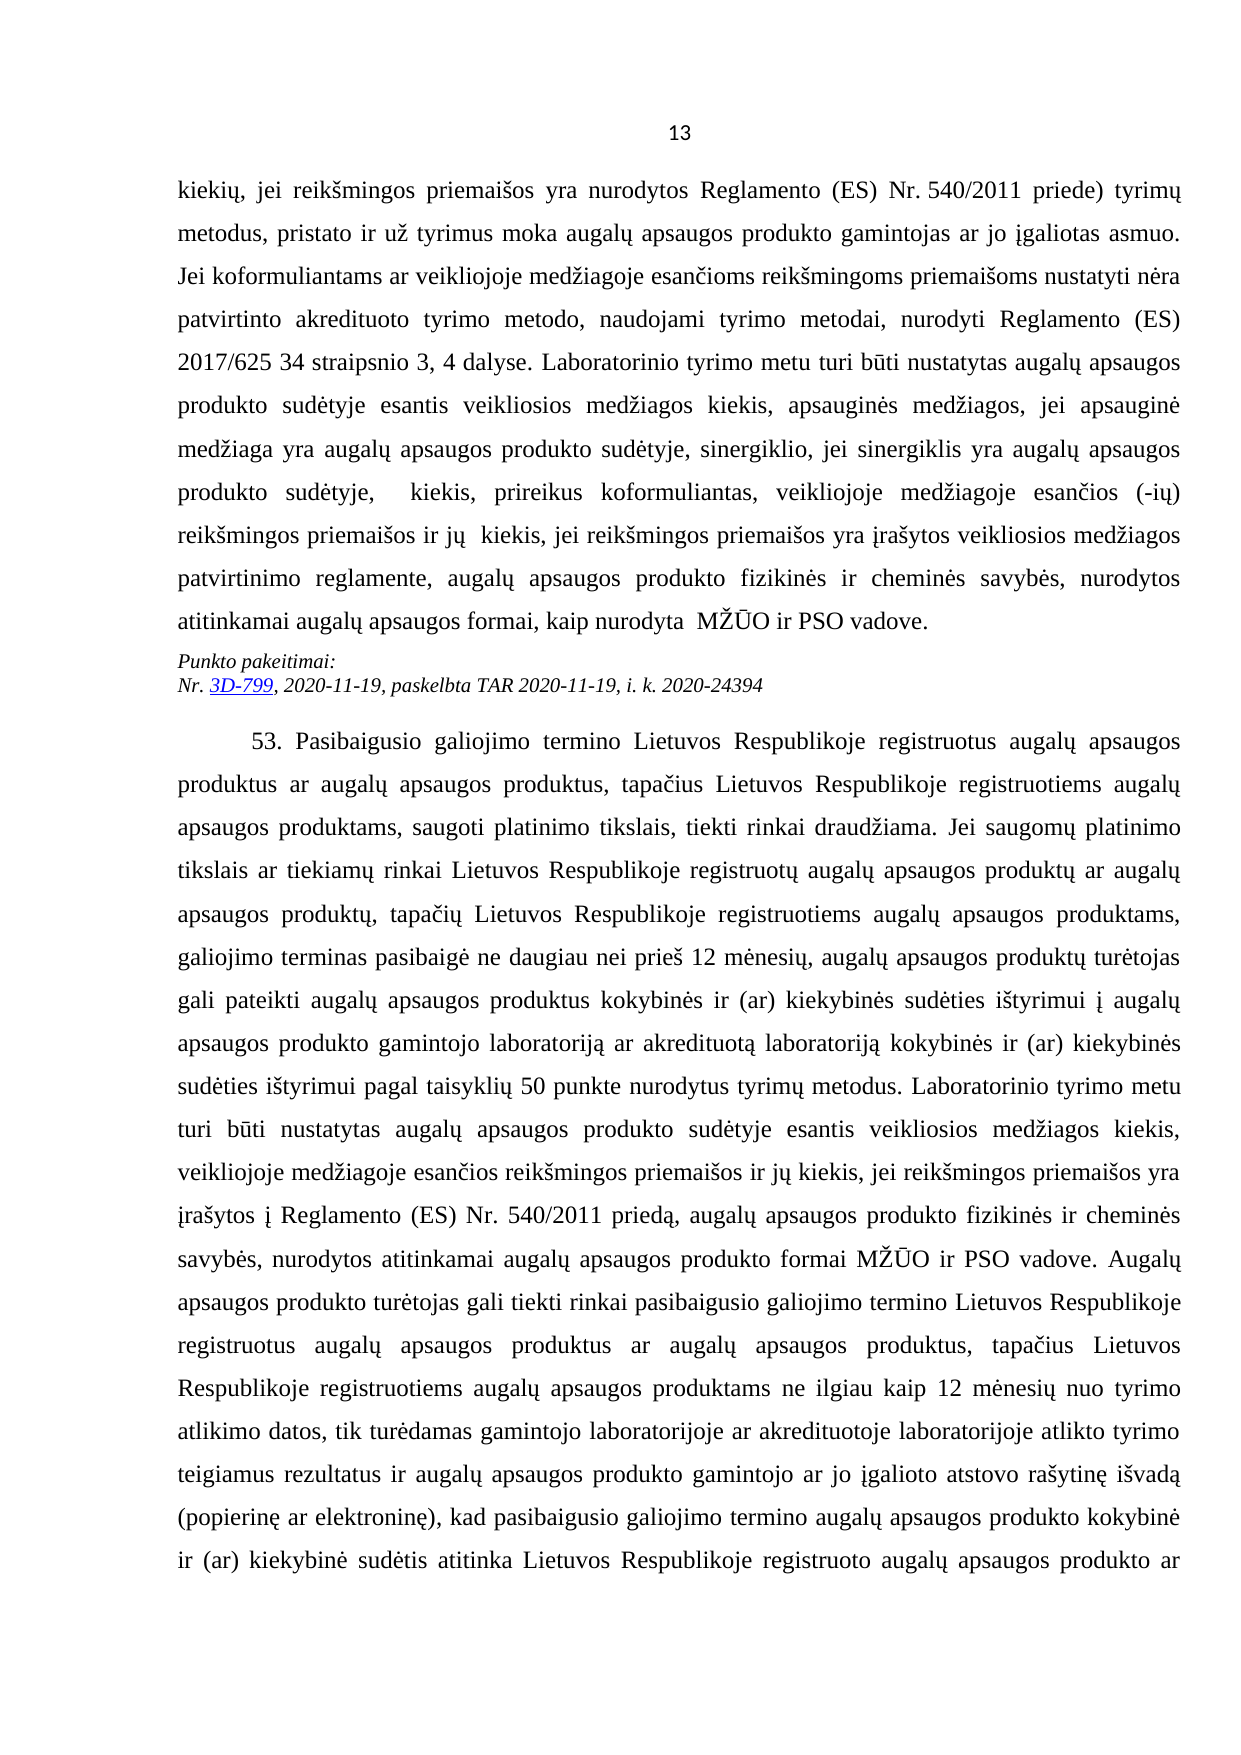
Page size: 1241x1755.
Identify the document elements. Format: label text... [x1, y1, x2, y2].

text Nr. 3D-799, 2020-11-19, paskelbta TAR 2020-11-19, i. k. 2020-24394 [177, 673, 1181, 697]
text Punkto pakeitimai: [177, 649, 1181, 673]
text kiekių, jei reikšmingos priemaišos yra nurodytos Reglamento (ES) Nr. 540/2011 priede) tyrimų metodus, pristato ir už tyrimus moka augalų apsaugos produkto gamintojas ar jo įgaliotas asmuo. Jei koformuliantams ar veikliojoje medžiagoje esančioms reikšmingoms priemaišoms nustatyti nėra patvirtinto akredituoto tyrimo metodo, naudojami tyrimo metodai, nurodyti Reglamento (ES) 2017/625 34 straipsnio 3, 4 dalyse. Laboratorinio tyrimo metu turi būti nustatytas augalų apsaugos produkto sudėtyje esantis veikliosios medžiagos kiekis, apsauginės medžiagos, jei apsauginė medžiaga yra augalų apsaugos produkto sudėtyje, sinergiklio, jei sinergiklis yra augalų apsaugos produkto sudėtyje, kiekis, prireikus koformuliantas, veikliojoje medžiagoje esančios (-ių) reikšmingos priemaišos ir jų kiekis, jei reikšmingos priemaišos yra įrašytos veikliosios medžiagos patvirtinimo reglamente, augalų apsaugos produkto fizikinės ir cheminės savybės, nurodytos atitinkamai augalų apsaugos formai, kaip nurodyta MŽŪO ir PSO vadove. [177, 175, 1181, 635]
text 53. Pasibaigusio galiojimo termino Lietuvos Respublikoje registruotus augalų apsaugos produktus ar augalų apsaugos produktus, tapačius Lietuvos Respublikoje registruotiems augalų apsaugos produktams, saugoti platinimo tikslais, tiekti rinkai draudžiama. Jei saugomų platinimo tikslais ar tiekiamų rinkai Lietuvos Respublikoje registruotų augalų apsaugos produktų ar augalų apsaugos produktų, tapačių Lietuvos Respublikoje registruotiems augalų apsaugos produktams, galiojimo terminas pasibaigė ne daugiau nei prieš 12 mėnesių, augalų apsaugos produktų turėtojas gali pateikti augalų apsaugos produktus kokybinės ir (ar) kiekybinės sudėties ištyrimui į augalų apsaugos produkto gamintojo laboratoriją ar akredituotą laboratoriją kokybinės ir (ar) kiekybinės sudėties ištyrimui pagal taisyklių 50 punkte nurodytus tyrimų metodus. Laboratorinio tyrimo metu turi būti nustatytas augalų apsaugos produkto sudėtyje esantis veikliosios medžiagos kiekis, veikliojoje medžiagoje esančios reikšmingos priemaišos ir jų kiekis, jei reikšmingos priemaišos yra įrašytos į Reglamento (ES) Nr. 540/2011 priedą, augalų apsaugos produkto fizikinės ir cheminės savybės, nurodytos atitinkamai augalų apsaugos produkto formai MŽŪO ir PSO vadove. Augalų apsaugos produkto turėtojas gali tiekti rinkai pasibaigusio galiojimo termino Lietuvos Respublikoje registruotus augalų apsaugos produktus ar augalų apsaugos produktus, tapačius Lietuvos Respublikoje registruotiems augalų apsaugos produktams ne ilgiau kaip 12 mėnesių nuo tyrimo atlikimo datos, tik turėdamas gamintojo laboratorijoje ar akredituotoje laboratorijoje atlikto tyrimo teigiamus rezultatus ir augalų apsaugos produkto gamintojo ar jo įgalioto atstovo rašytinę išvadą (popierinę ar elektroninę), kad pasibaigusio galiojimo termino augalų apsaugos produkto kokybinė ir (ar) kiekybinė sudėtis atitinka Lietuvos Respublikoje registruoto augalų apsaugos produkto ar [177, 726, 1181, 1574]
